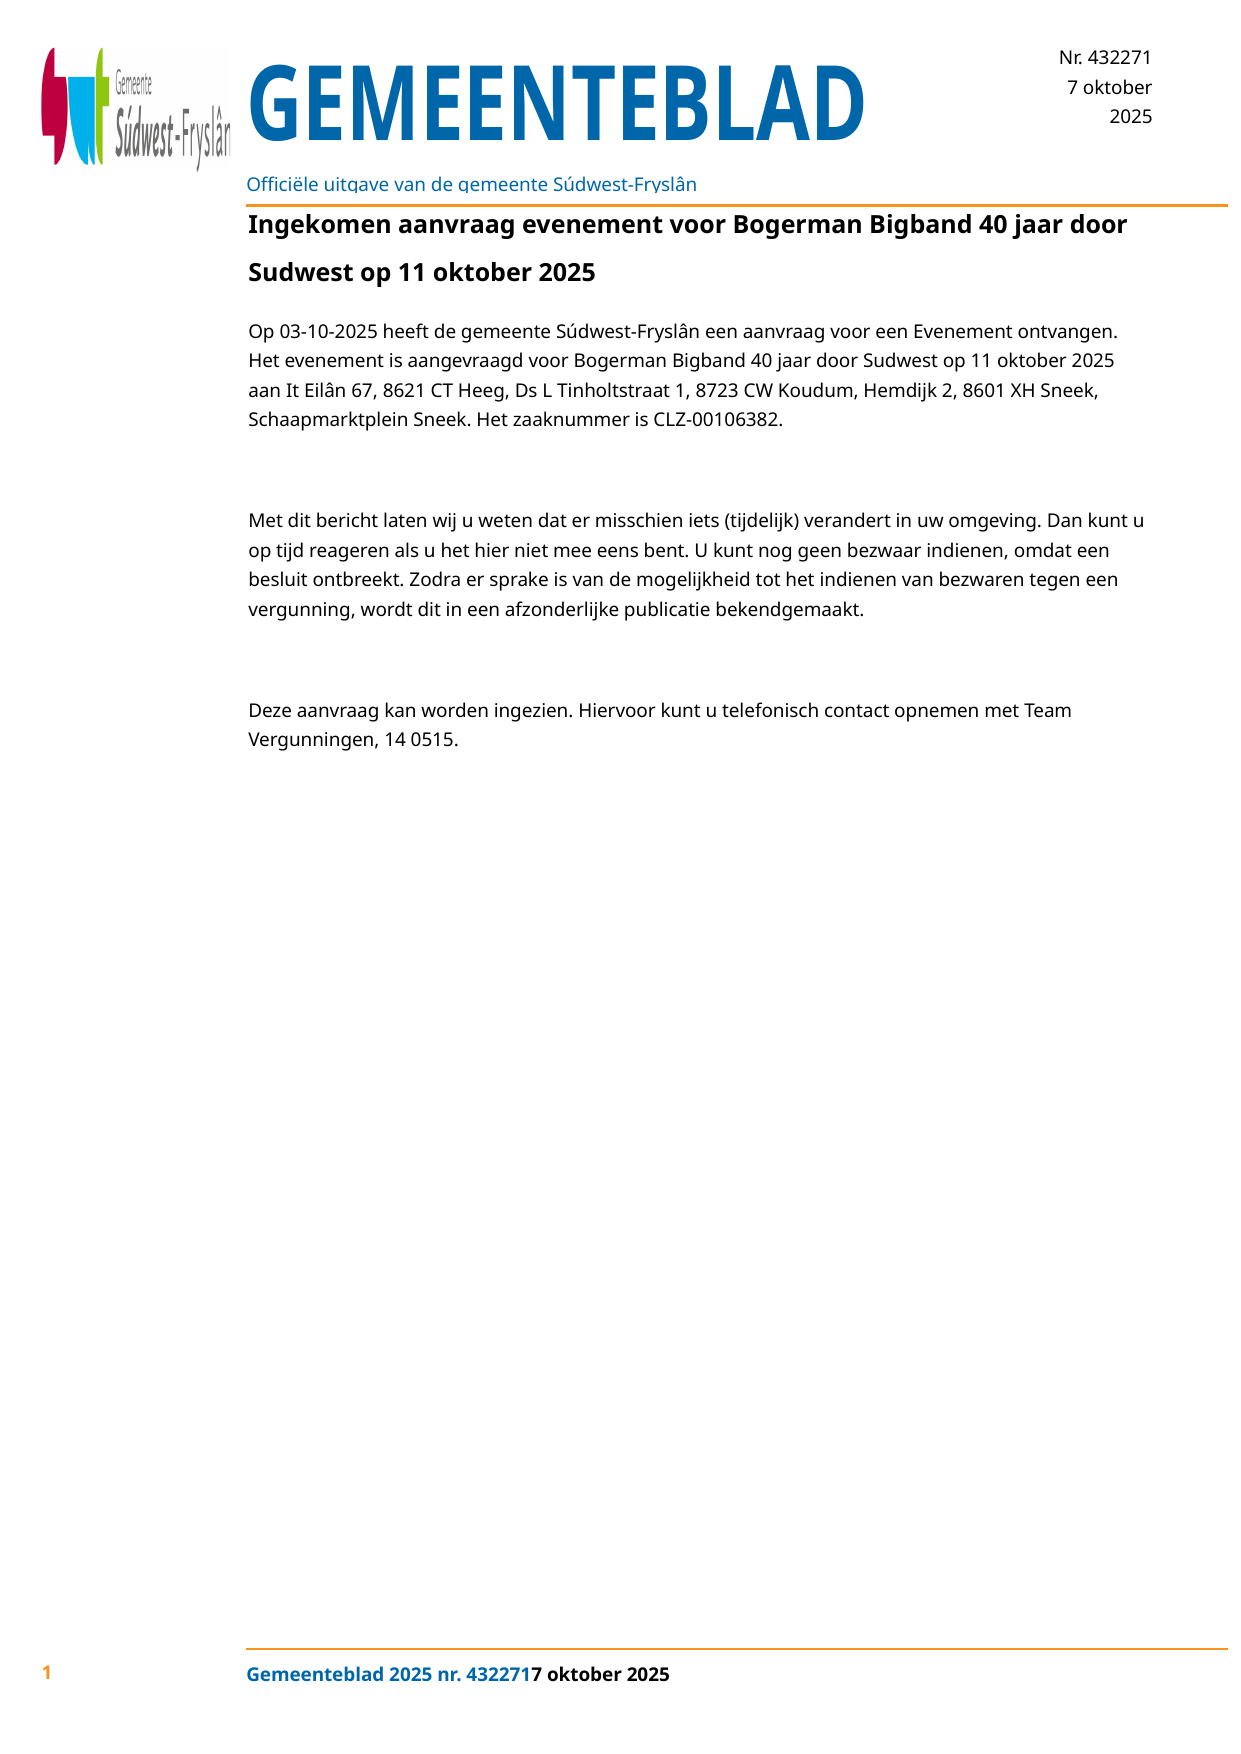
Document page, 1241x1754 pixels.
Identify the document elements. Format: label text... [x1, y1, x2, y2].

text Deze aanvraag kan worden ingezien. Hiervoor kunt u telefonisch contact opnemen met Team Vergunningen, 14 0515. [248, 697, 1152, 752]
text Ingekomen aanvraag evenement voor Bogerman Bigband 40 jaar door Sudwest op 11 oktober 2025 [248, 207, 1152, 288]
text Met dit bericht laten wij u weten dat er misschien iets (tijdelijk) verandert in uw omgeving. Dan kunt u op tijd reageren als u het hier niet mee eens bent. U kunt nog geen bezwaar indienen, omdat een besluit ontbreekt. Zodra er sprake is van de mogelijkheid tot het indienen van bezwaren tegen een vergunning, wordt dit in een afzonderlijke publicatie bekendgemaakt. [248, 507, 1152, 622]
picture [41, 47, 231, 172]
text Op 03-10-2025 heeft de gemeente Súdwest-Fryslân een aanvraag voor een Evenement ontvangen. Het evenement is aangevraagd voor Bogerman Bigband 40 jaar door Sudwest op 11 oktober 2025 aan It Eilân 67, 8621 CT Heeg, Ds L Tinholtstraat 1, 8723 CW Koudum, Hemdijk 2, 8601 XH Sneek, Schaapmarktplein Sneek. Het zaaknummer is CLZ-00106382. [248, 318, 1152, 432]
